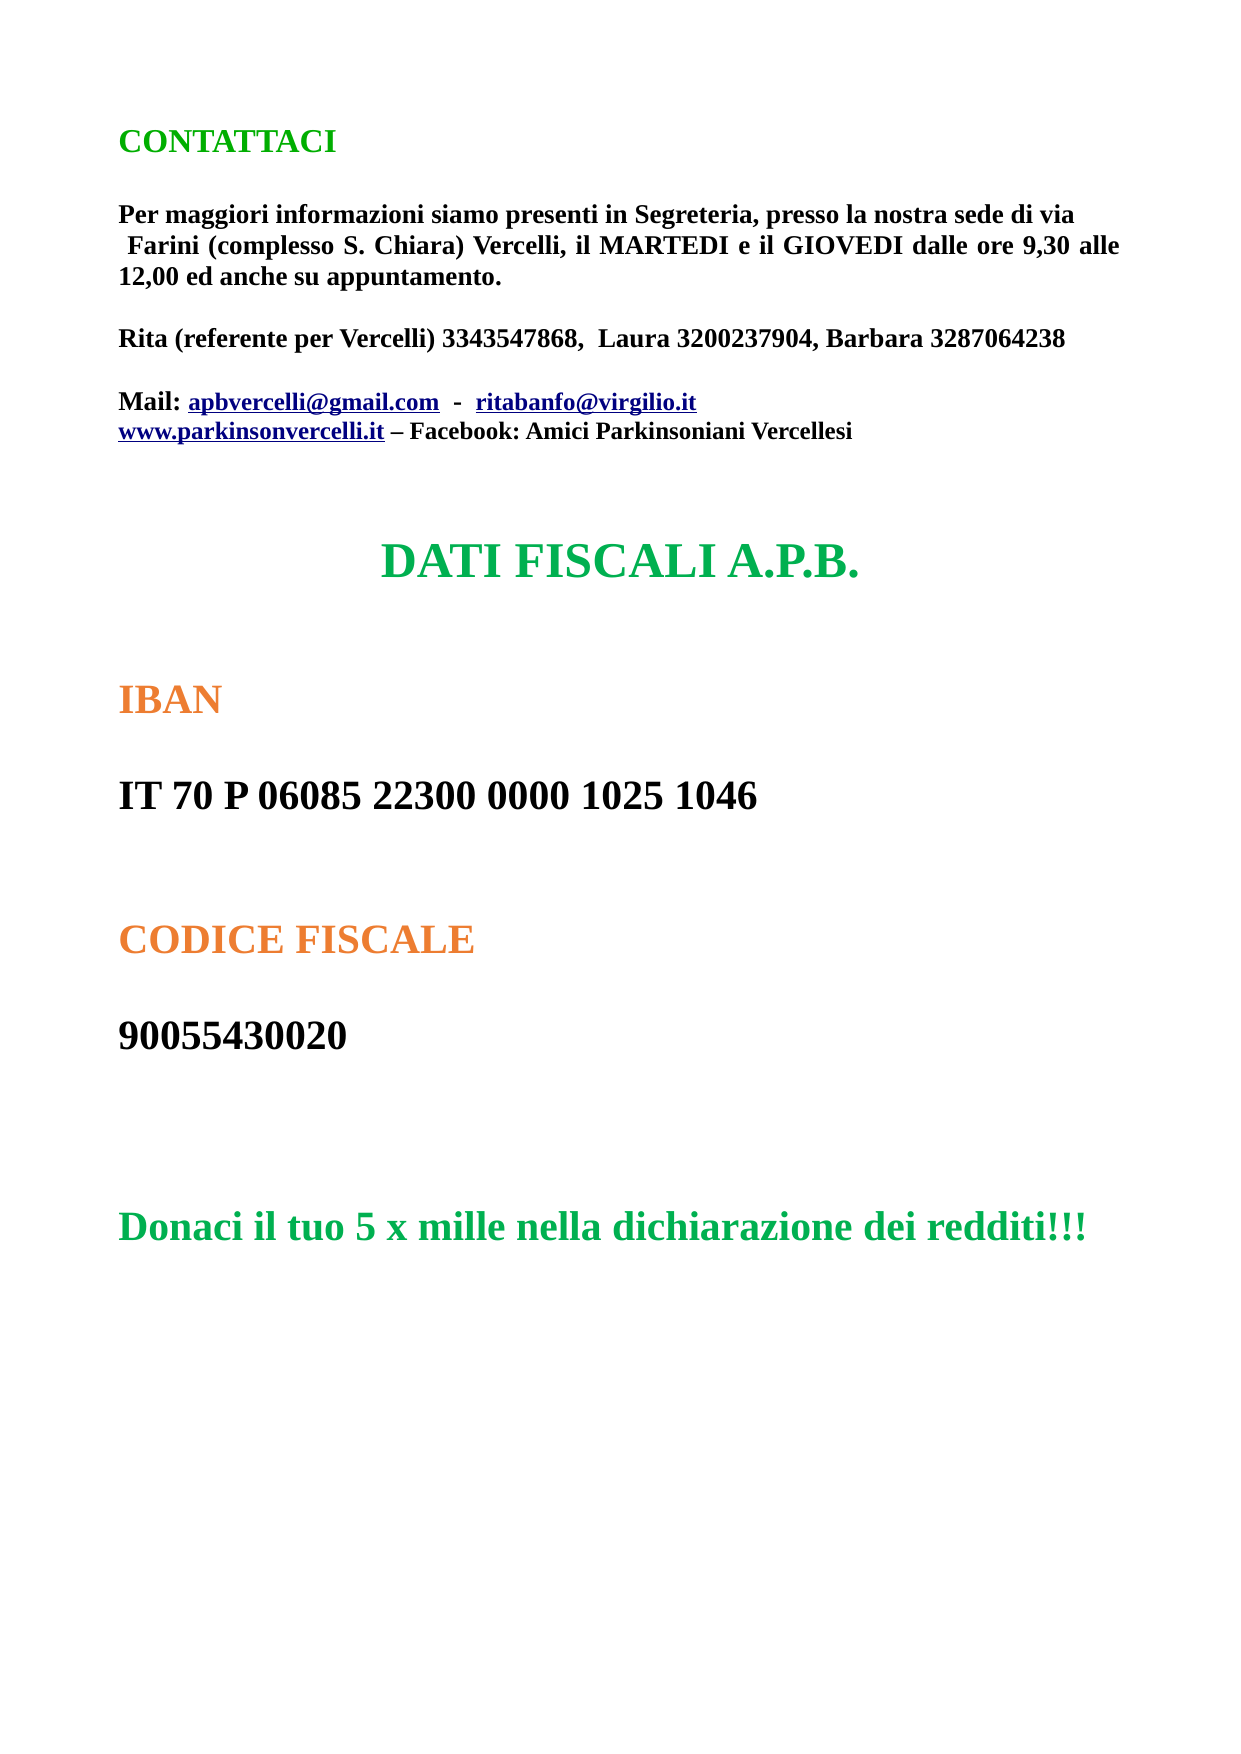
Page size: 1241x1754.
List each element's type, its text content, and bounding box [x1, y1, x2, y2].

text IBAN [118, 675, 1122, 723]
text www.parkinsonvercelli.it – Facebook: Amici Parkinsoniani Vercellesi [118, 416, 1122, 445]
text Rita (referente per Vercelli) 3343547868, Laura 3200237904, Barbara 3287064238 [118, 323, 1122, 354]
text 90055430020 [118, 1010, 1122, 1058]
text Donaci il tuo 5 x mille nella dichiarazione dei redditi!!! [118, 1202, 1122, 1250]
text DATI FISCALI A.P.B. [118, 531, 1122, 588]
text Farini (complesso S. Chiara) Vercelli, il MARTEDI e il GIOVEDI dalle ore 9,30 alle 12,00 ed anche su appuntamento. [118, 229, 1122, 291]
text Mail: apbvercelli@gmail.com - ritabanfo@virgilio.it [118, 385, 1122, 416]
text CODICE FISCALE [118, 914, 1122, 962]
text CONTATTACI [118, 121, 1122, 160]
text Per maggiori informazioni siamo presenti in Segreteria, presso la nostra sede di via [118, 198, 1122, 229]
text IT 70 P 06085 22300 0000 1025 1046 [118, 771, 1122, 818]
